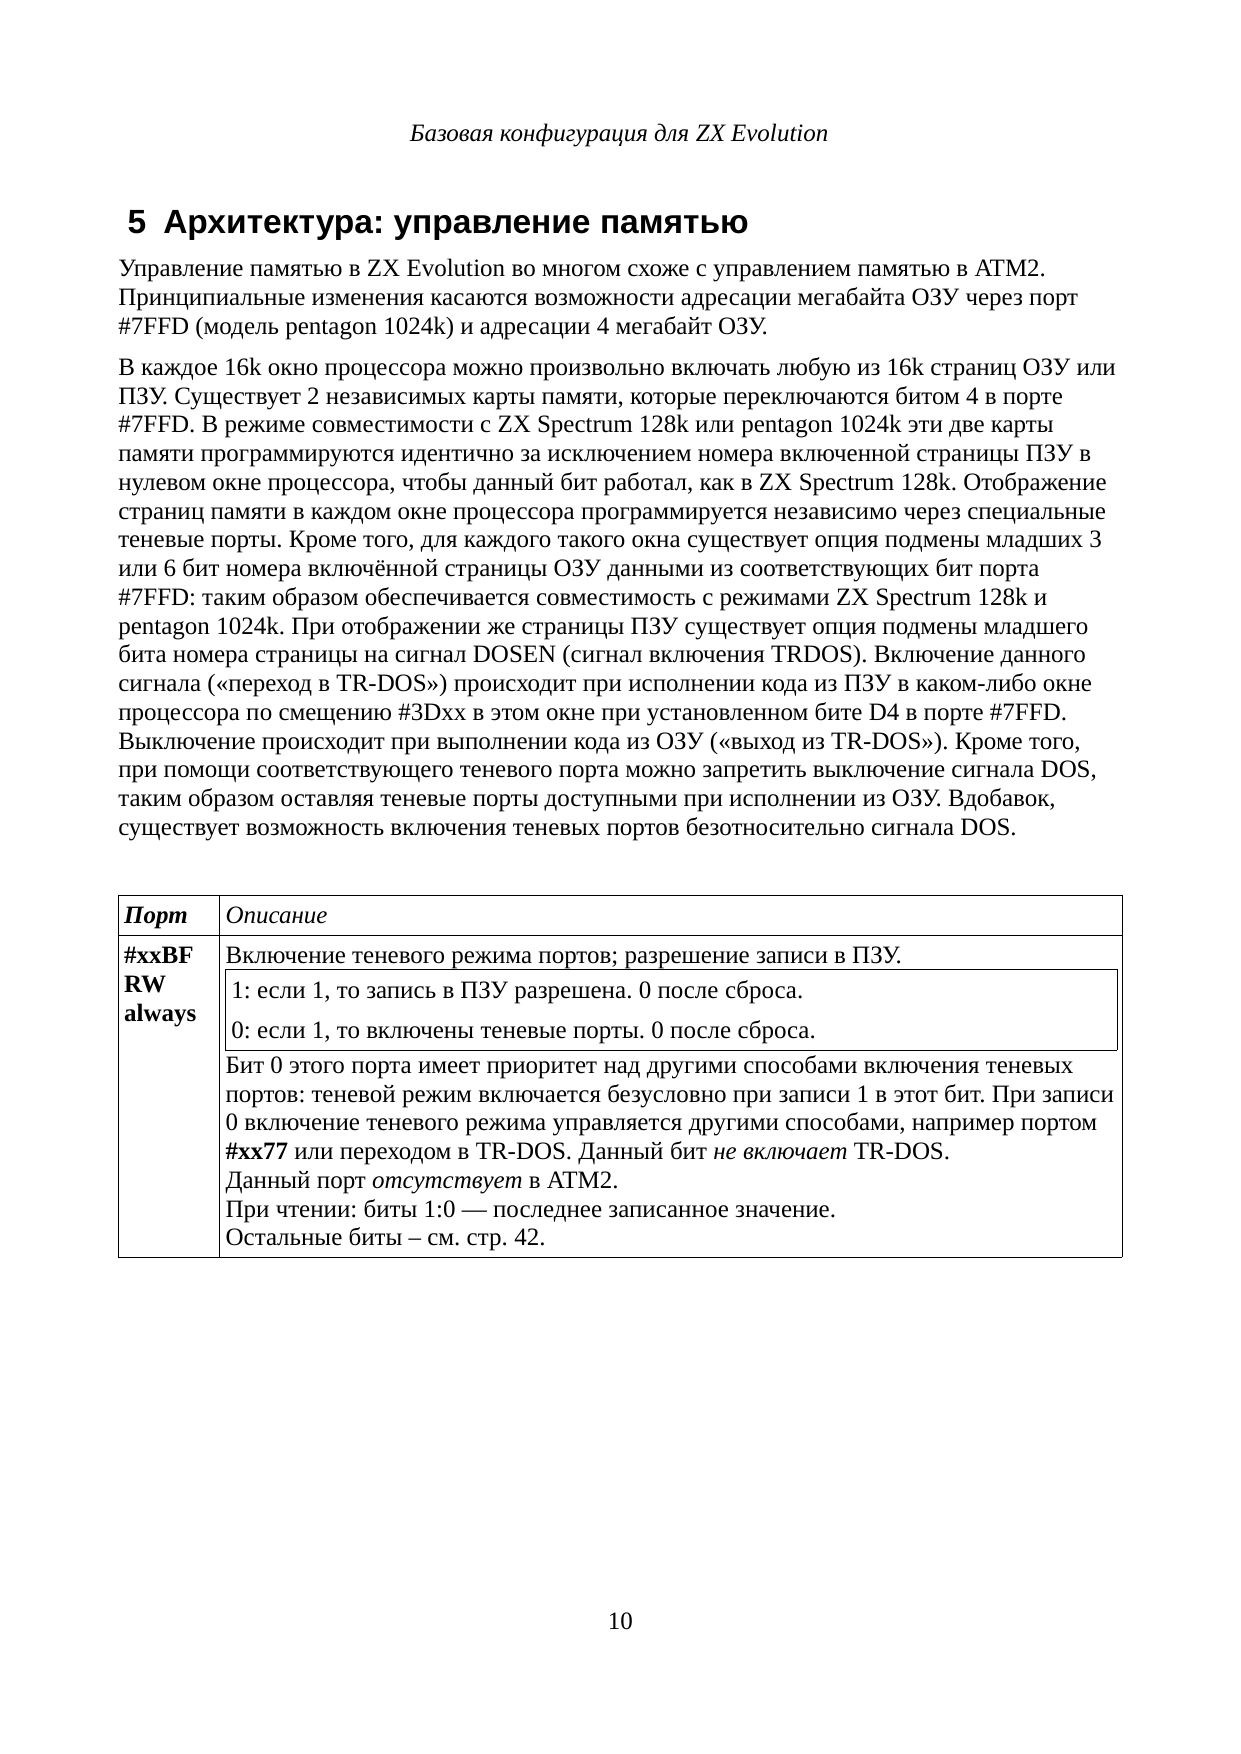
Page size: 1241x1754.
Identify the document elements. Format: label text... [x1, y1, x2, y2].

text Управление памятью в ZX Evolution во многом схоже с управлением памятью в ATM2. Принципиальные изменения касаются возможности адресации мегабайта ОЗУ через порт #7FFD (модель pentagon 1024k) и адресации 4 мегабайт ОЗУ. [118, 253, 1122, 339]
table_cell 0: если 1, то включены теневые порты. 0 после сброса. [226, 1010, 1117, 1050]
text В каждое 16k окно процессора можно произвольно включать любую из 16k страниц ОЗУ или ПЗУ. Существует 2 независимых карты памяти, которые переключаются битом 4 в порте #7FFD. В режиме совместимости с ZX Spectrum 128k или pentagon 1024k эти две карты памяти программируются идентично за исключением номера включенной страницы ПЗУ в нулевом окне процессора, чтобы данный бит работал, как в ZX Spectrum 128k. Отображение страниц памяти в каждом окне процессора программируется независимо через специальные теневые порты. Кроме того, для каждого такого окна существует опция подмены младших 3 или 6 бит номера включённой страницы ОЗУ данными из соответствующих бит порта #7FFD: таким образом обеспечивается совместимость с режимами ZX Spectrum 128k и pentagon 1024k. При отображении же страницы ПЗУ существует опция подмены младшего бита номера страницы на сигнал DOSEN (сигнал включения TRDOS). Включение данного сигнала («переход в TR-DOS») происходит при исполнении кода из ПЗУ в каком-либо окне процессора по смещению #3Dxx в этом окне при установленном бите D4 в порте #7FFD. Выключение происходит при выполнении кода из ОЗУ («выход из TR-DOS»). Кроме того, при помощи соответствующего теневого порта можно запретить выключение сигнала DOS, таким образом оставляя теневые порты доступными при исполнении из ОЗУ. Вдобавок, существует возможность включения теневых портов безотносительно сигнала DOS. [118, 352, 1122, 841]
table_cell #xxBF RW always [119, 936, 219, 1257]
table_cell Включение теневого режима портов; разрешение записи в ПЗУ. Бит 0 этого порта имеет приоритет над другими способами включения теневых портов: теневой режим включается безусловно при записи 1 в этот бит. При записи 0 включение теневого режима управляется другими способами, например портом #xx77 или переходом в TR-DOS. Данный бит не включает TR-DOS. Данный порт отсутствует в ATM2. При чтении: биты 1:0 — последнее записанное значение. Остальные биты – см. стр. 42. [220, 936, 1122, 1257]
table_header 1: если 1, то запись в ПЗУ разрешена. 0 после сброса. [226, 970, 1117, 1010]
table_header Описание [220, 896, 1122, 935]
subtitle Архитектура: управление памятью [118, 202, 1122, 241]
table_header Порт [119, 896, 219, 935]
